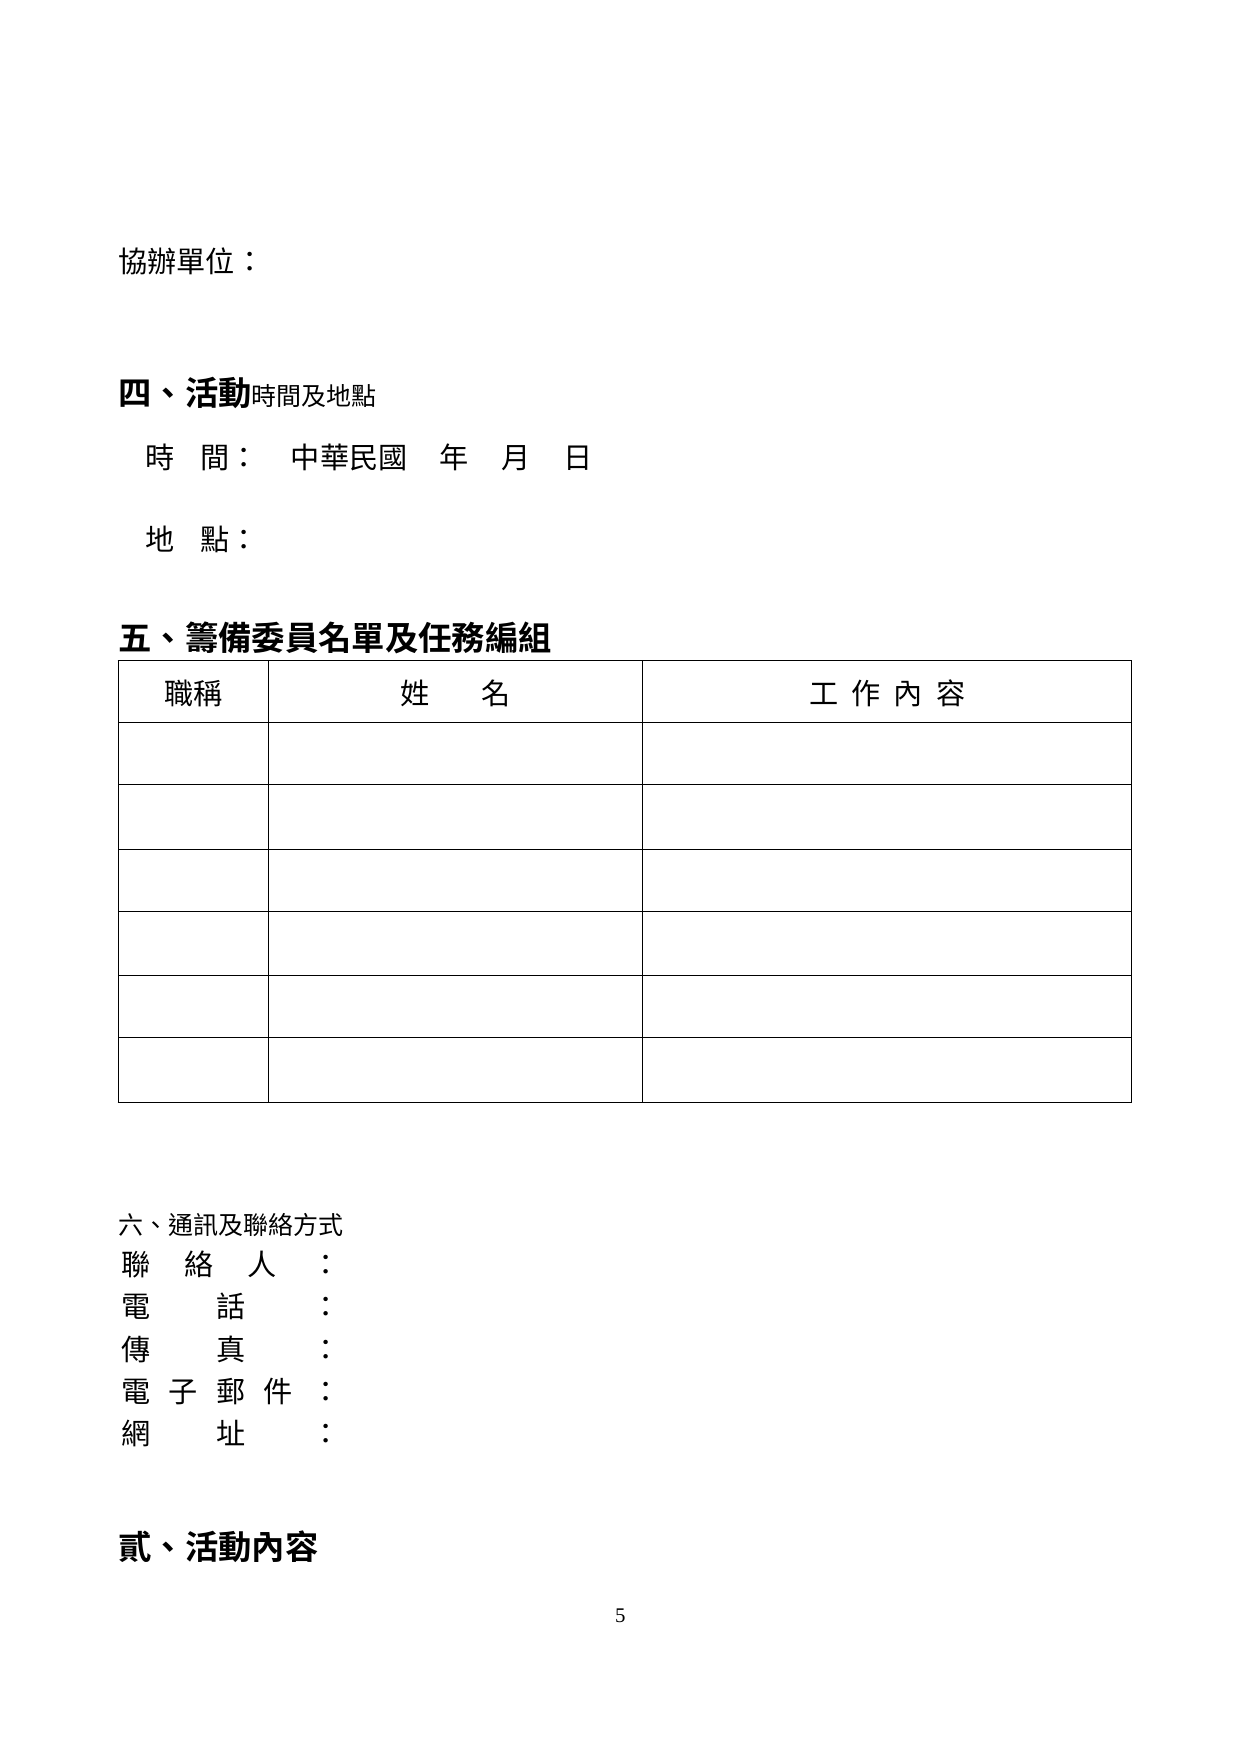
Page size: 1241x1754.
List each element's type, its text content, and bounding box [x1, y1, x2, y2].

table_cell [643, 912, 1131, 975]
table_cell [115, 150, 287, 193]
table_cell [343, 1411, 1131, 1453]
table_cell [269, 976, 642, 1037]
table_cell [287, 193, 1131, 238]
table_header 工 作 內 容 [643, 661, 1131, 722]
table_cell 網址： [118, 1411, 343, 1453]
table_header 中華民國 年 月 日 [288, 415, 1130, 497]
table_cell [643, 1038, 1131, 1102]
text 五、籌備委員名單及任務編組 [118, 612, 1122, 660]
table_cell [343, 1284, 1131, 1326]
table_cell 傳真： [118, 1326, 343, 1368]
table_cell [269, 850, 642, 911]
table_cell [119, 723, 268, 784]
table_cell [115, 284, 287, 327]
table_cell [288, 497, 1130, 578]
table_cell [119, 976, 268, 1037]
table_cell [115, 193, 287, 238]
table_cell [643, 976, 1131, 1037]
table_cell [287, 150, 1131, 193]
table_cell [269, 1038, 642, 1102]
text 貳、活動內容 [118, 1521, 1122, 1569]
table_cell [119, 912, 268, 975]
table_header 時 間： [115, 415, 288, 497]
table_cell 協辦單位： [115, 239, 287, 284]
table_cell [643, 785, 1131, 849]
table_cell [119, 785, 268, 849]
table_cell 地 點： [115, 497, 288, 578]
text 四、活動時間及地點 [118, 367, 1122, 415]
table_cell [269, 723, 642, 784]
table_cell [643, 723, 1131, 784]
table_header 姓 名 [269, 661, 642, 722]
table_cell [287, 239, 1131, 284]
table_header [343, 1241, 1131, 1284]
table_cell [119, 850, 268, 911]
table_cell [643, 850, 1131, 911]
table_cell [269, 785, 642, 849]
text 六、通訊及聯絡方式 [118, 1205, 1122, 1241]
table_cell [269, 912, 642, 975]
table_header 聯絡人： [118, 1241, 343, 1284]
table_cell 電子郵件： [118, 1368, 343, 1411]
table_cell [119, 1038, 268, 1102]
table_cell [343, 1326, 1131, 1368]
table_header 職稱 [119, 661, 268, 722]
table_cell [343, 1368, 1131, 1411]
table_cell 電話： [118, 1284, 343, 1326]
table_cell [287, 284, 1131, 327]
